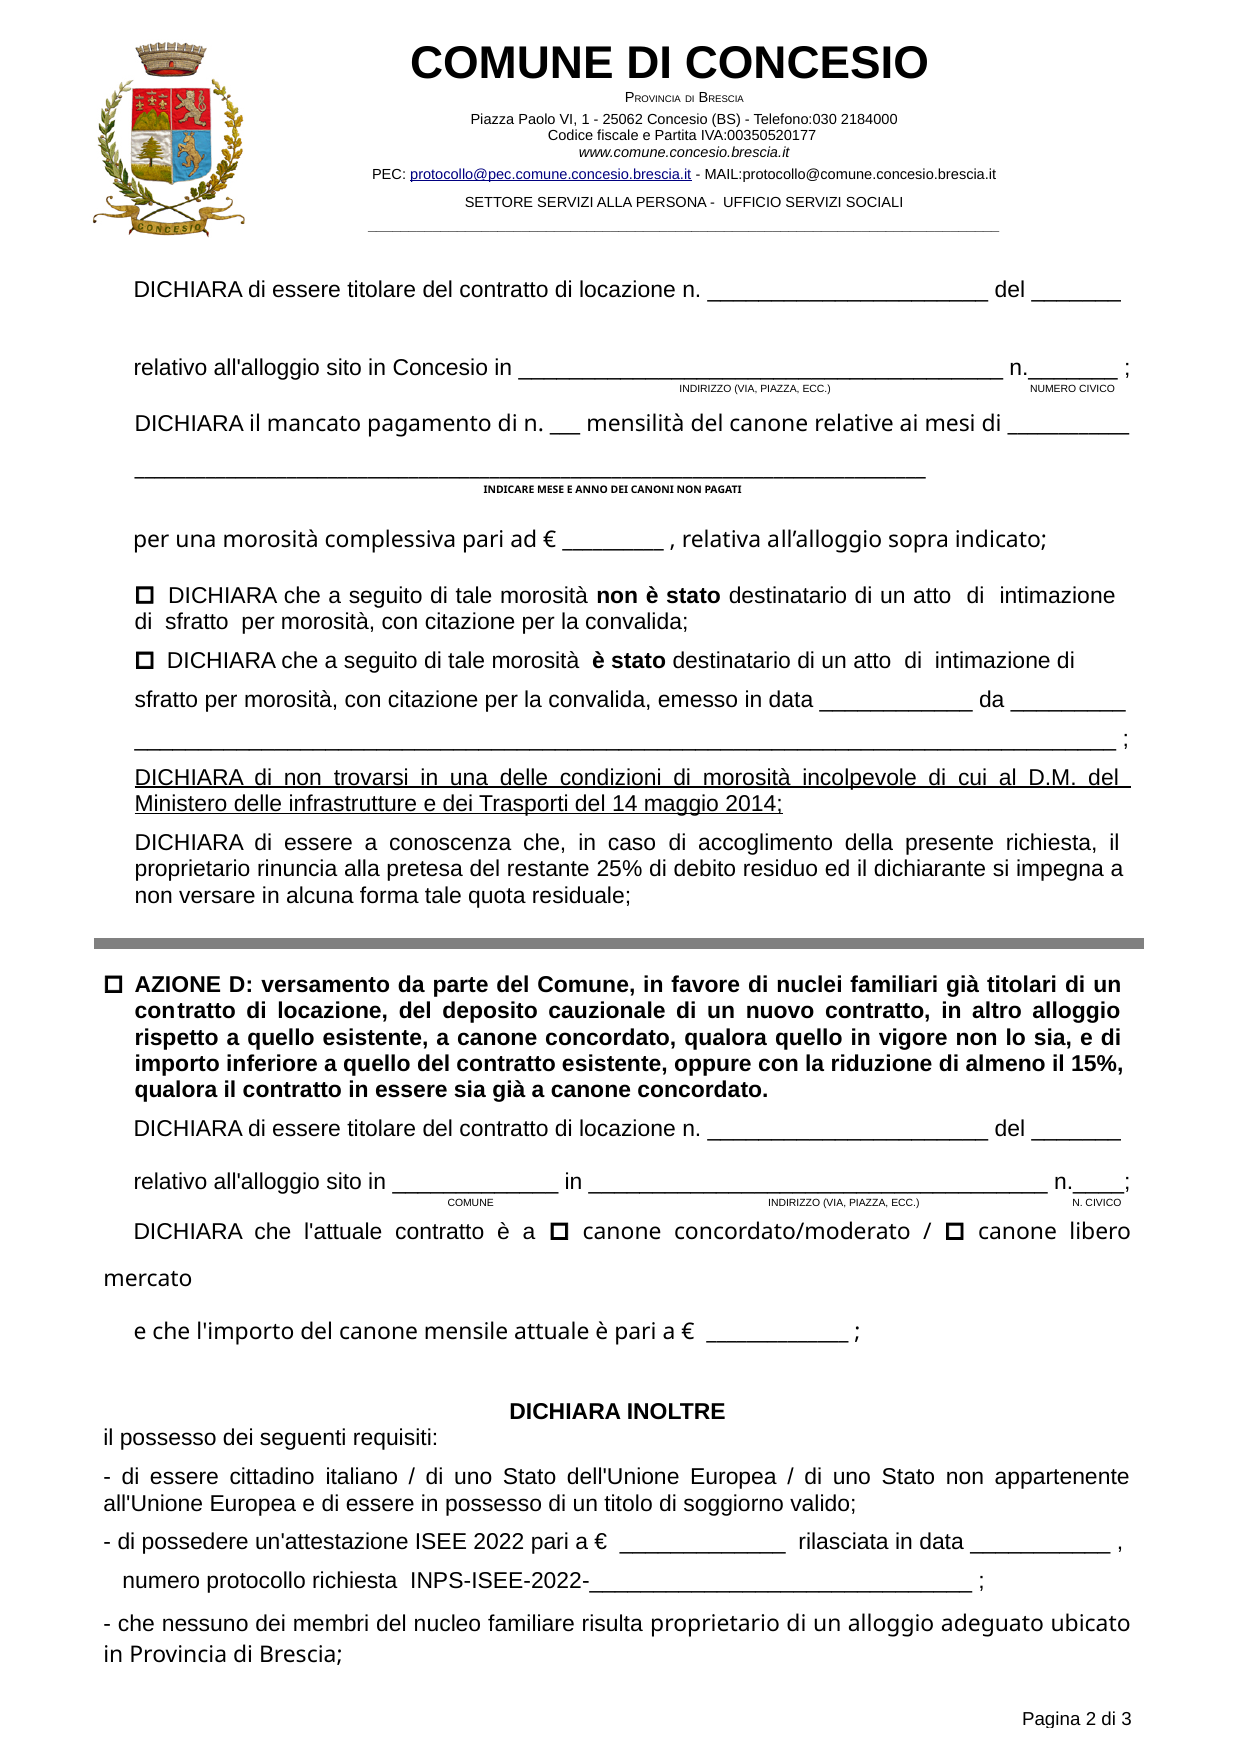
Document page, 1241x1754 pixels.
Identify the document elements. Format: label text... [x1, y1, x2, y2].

text DICHIARA il mancato pagamento di n. ___ mensilità del canone relative ai mesi di ____________ [103, 407, 1131, 439]
text  DICHIARA che a seguito di tale morosità è stato destinatario di un atto di intimazione di [103, 647, 1131, 673]
text INDICARE MESE E ANNO DEI CANONI NON PAGATI [103, 482, 1131, 497]
text relativo all'alloggio sito in Concesio in ______________________________________ n._______ ; [103, 354, 1131, 381]
text _____________________________________________________________________________ ; [103, 725, 1131, 751]
text relativo all'alloggio sito in _____________ in ____________________________________ n.____; [103, 1168, 1131, 1194]
text DICHIARA di essere titolare del contratto di locazione n. ______________________ del _______ [103, 276, 1131, 303]
text INDIRIZZO (VIA, PIAZZA, ECC.) NUMERO CIVICO [103, 381, 1131, 395]
text per una morosità complessiva pari ad € __________ , relativa all’alloggio sopra indicato; [103, 522, 1131, 554]
text - che nessuno dei membri del nucleo familiare risulta proprietario di un alloggio adeguato ubicato in Provincia di Brescia; [103, 1607, 1131, 1669]
text DICHIARA di essere titolare del contratto di locazione n. ______________________ del _______ [103, 1115, 1131, 1142]
text DICHIARA di essere a conoscenza che, in caso di accoglimento della presente richiesta, il proprietario rinuncia alla pretesa del restante 25% di debito residuo ed il dichiarante si impegna a non versare in alcuna forma tale quota residuale; [103, 829, 1131, 908]
text - di essere cittadino italiano / di uno Stato dell'Unione Europea / di uno Stato non appartenente all'Unione Europea e di essere in possesso di un titolo di soggiorno valido; [103, 1463, 1131, 1516]
text il possesso dei seguenti requisiti: [103, 1424, 1131, 1451]
picture [89, 39, 249, 239]
text sfratto per morosità, con citazione per la convalida, emesso in data ____________ da _________ [103, 686, 1131, 712]
text  AZIONE D: versamento da parte del Comune, in favore di nuclei familiari già titolari di un con tratto di locazione, del deposito cauzionale di un nuovo contratto, in altro alloggio rispetto a quello esistente, a canone concordato, qualora quello in vigore non lo sia, e di importo inferiore a quello del contratto esistente, oppure con la riduzione di almeno il 15%, qualora il contratto in essere sia già a canone concordato. [103, 971, 1131, 1103]
text DICHIARA di non trovarsi in una delle condizioni di morosità incolpevole di cui al D.M. del Ministero delle infrastrutture e dei Trasporti del 14 maggio 2014; [103, 764, 1131, 816]
text ______________________________________________________________________________ [103, 451, 1131, 482]
text DICHIARA che l'attuale contratto è a  canone concordato/moderato /  canone libero mercato [103, 1215, 1131, 1293]
text DICHIARA INOLTRE [103, 1398, 1131, 1424]
text e che l'importo del canone mensile attuale è pari a € ______________ ; [103, 1315, 1131, 1347]
text  DICHIARA che a seguito di tale morosità non è stato destinatario di un atto di intimazione di sfratto per morosità, con citazione per la convalida; [103, 582, 1131, 634]
text numero protocollo richiesta INPS-ISEE-2022-______________________________ ; [103, 1567, 1131, 1593]
text COMUNE INDIRIZZO (VIA, PIAZZA, ECC.) N. CIVICO [103, 1194, 1131, 1209]
text - di possedere un'attestazione ISEE 2022 pari a € _____________ rilasciata in data ___________ , [103, 1528, 1131, 1555]
